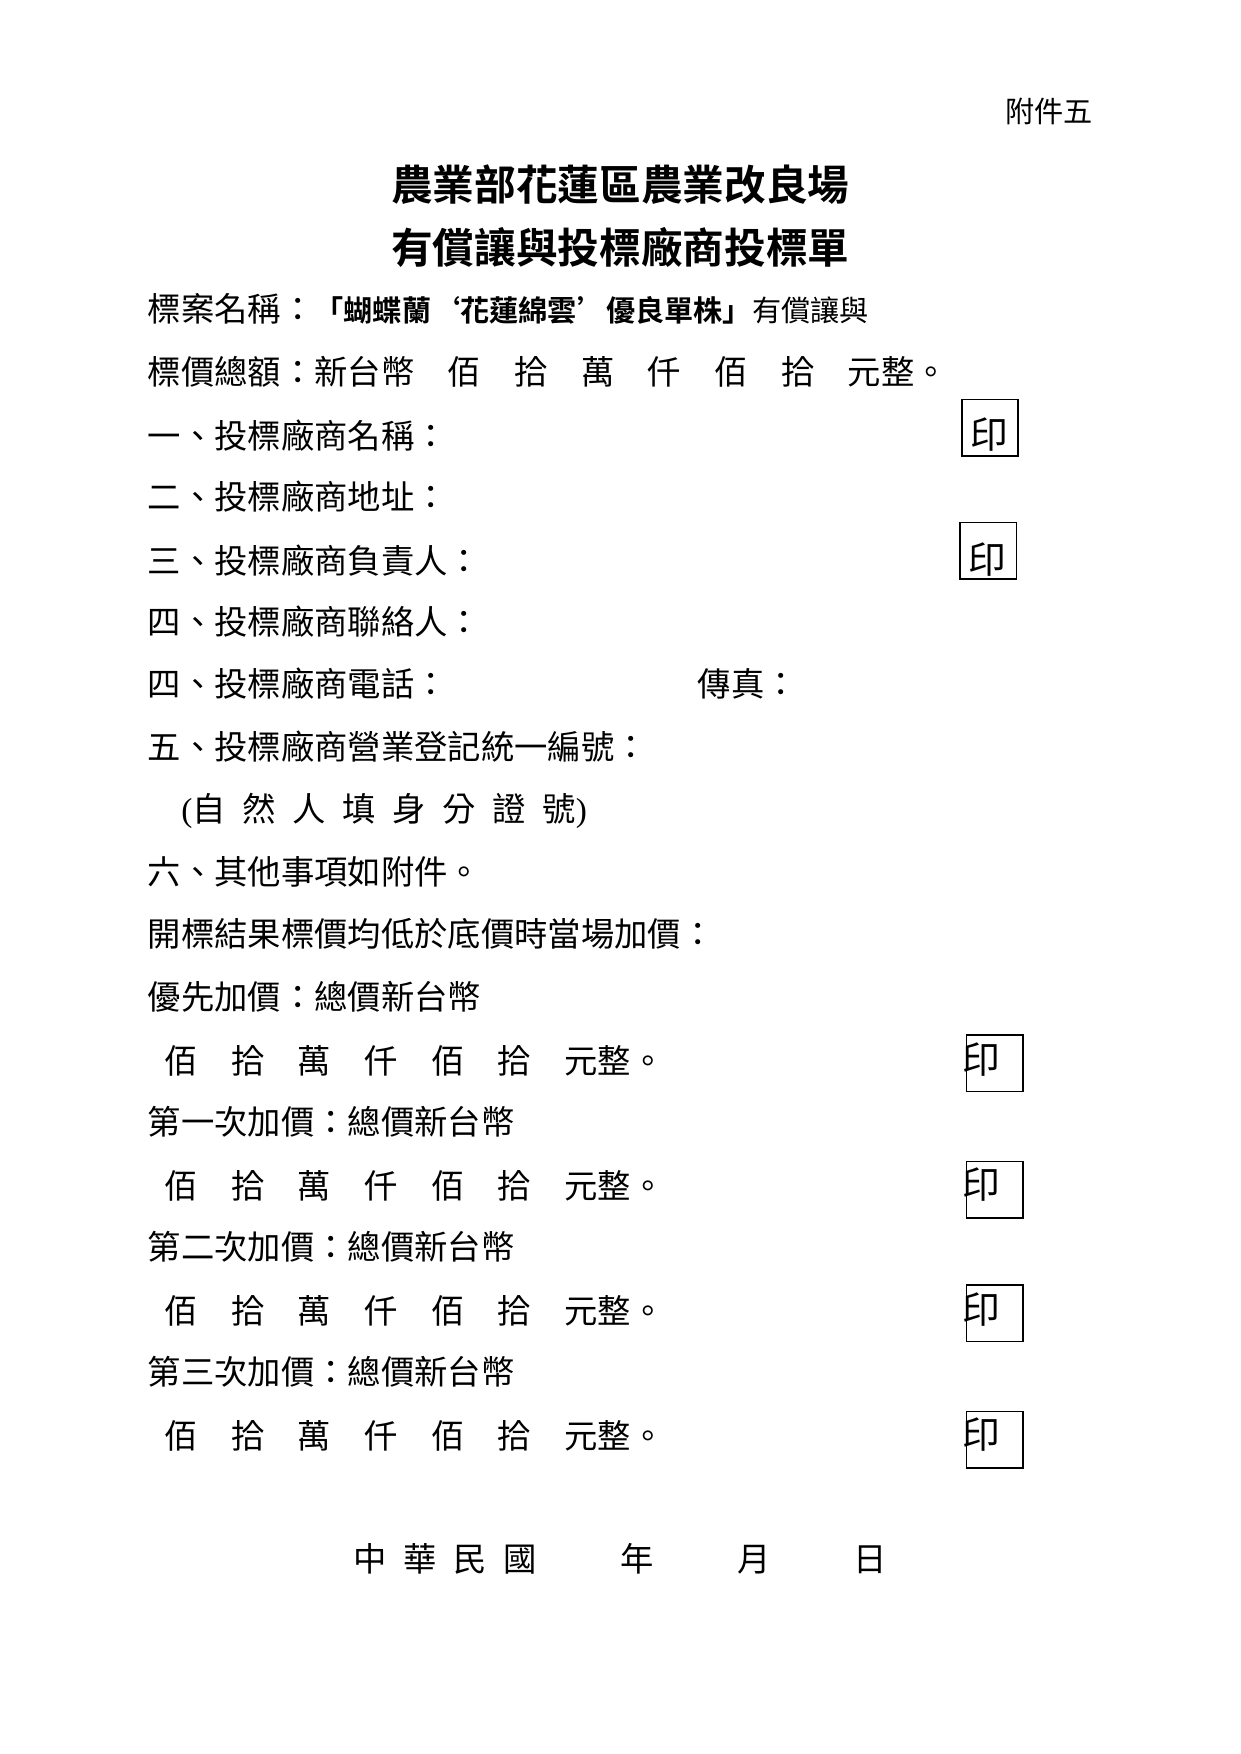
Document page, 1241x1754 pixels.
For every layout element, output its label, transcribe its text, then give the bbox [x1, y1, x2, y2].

text 第三次加價：總價新台幣 [148, 1328, 1092, 1391]
text 四、投標廠商聯絡人： [148, 578, 1092, 641]
text 標價總額：新台幣 佰 拾 萬 仟 佰 拾 元整。 [148, 328, 1092, 391]
text (自 然 人 填 身 分 證 號) [148, 766, 1092, 828]
text 五、投標廠商營業登記統一編號： [148, 703, 1092, 766]
text 佰 拾 萬 仟 佰 拾 元整。 印 [148, 1141, 1092, 1203]
text 第一次加價：總價新台幣 [148, 1078, 1092, 1141]
text 第二次加價：總價新台幣 [148, 1203, 1092, 1266]
text 一、投標廠商名稱： 印 [148, 391, 1092, 453]
text 有償讓與投標廠商投標單 [148, 203, 1092, 266]
text 六、其他事項如附件。 [148, 828, 1092, 891]
text 佰 拾 萬 仟 佰 拾 元整。 印 [148, 1391, 1092, 1453]
text 農業部花蓮區農業改良場 [148, 141, 1092, 203]
text 三、投標廠商負責人： 印 [148, 516, 1092, 578]
text 四、投標廠商電話： 傳真： [148, 641, 1092, 703]
text 優先加價：總價新台幣 [148, 953, 1092, 1016]
text 佰 拾 萬 仟 佰 拾 元整。 印 [148, 1266, 1092, 1328]
text 中 華 民 國 年 月 日 [148, 1516, 1092, 1578]
text 開標結果標價均低於底價時當場加價： [148, 891, 1092, 953]
text 標案名稱：「蝴蝶蘭‘花蓮綿雲’優良單株」有償讓與 [148, 266, 1092, 328]
text 佰 拾 萬 仟 佰 拾 元整。 印 [148, 1016, 1092, 1078]
text 二、投標廠商地址： [148, 453, 1092, 516]
